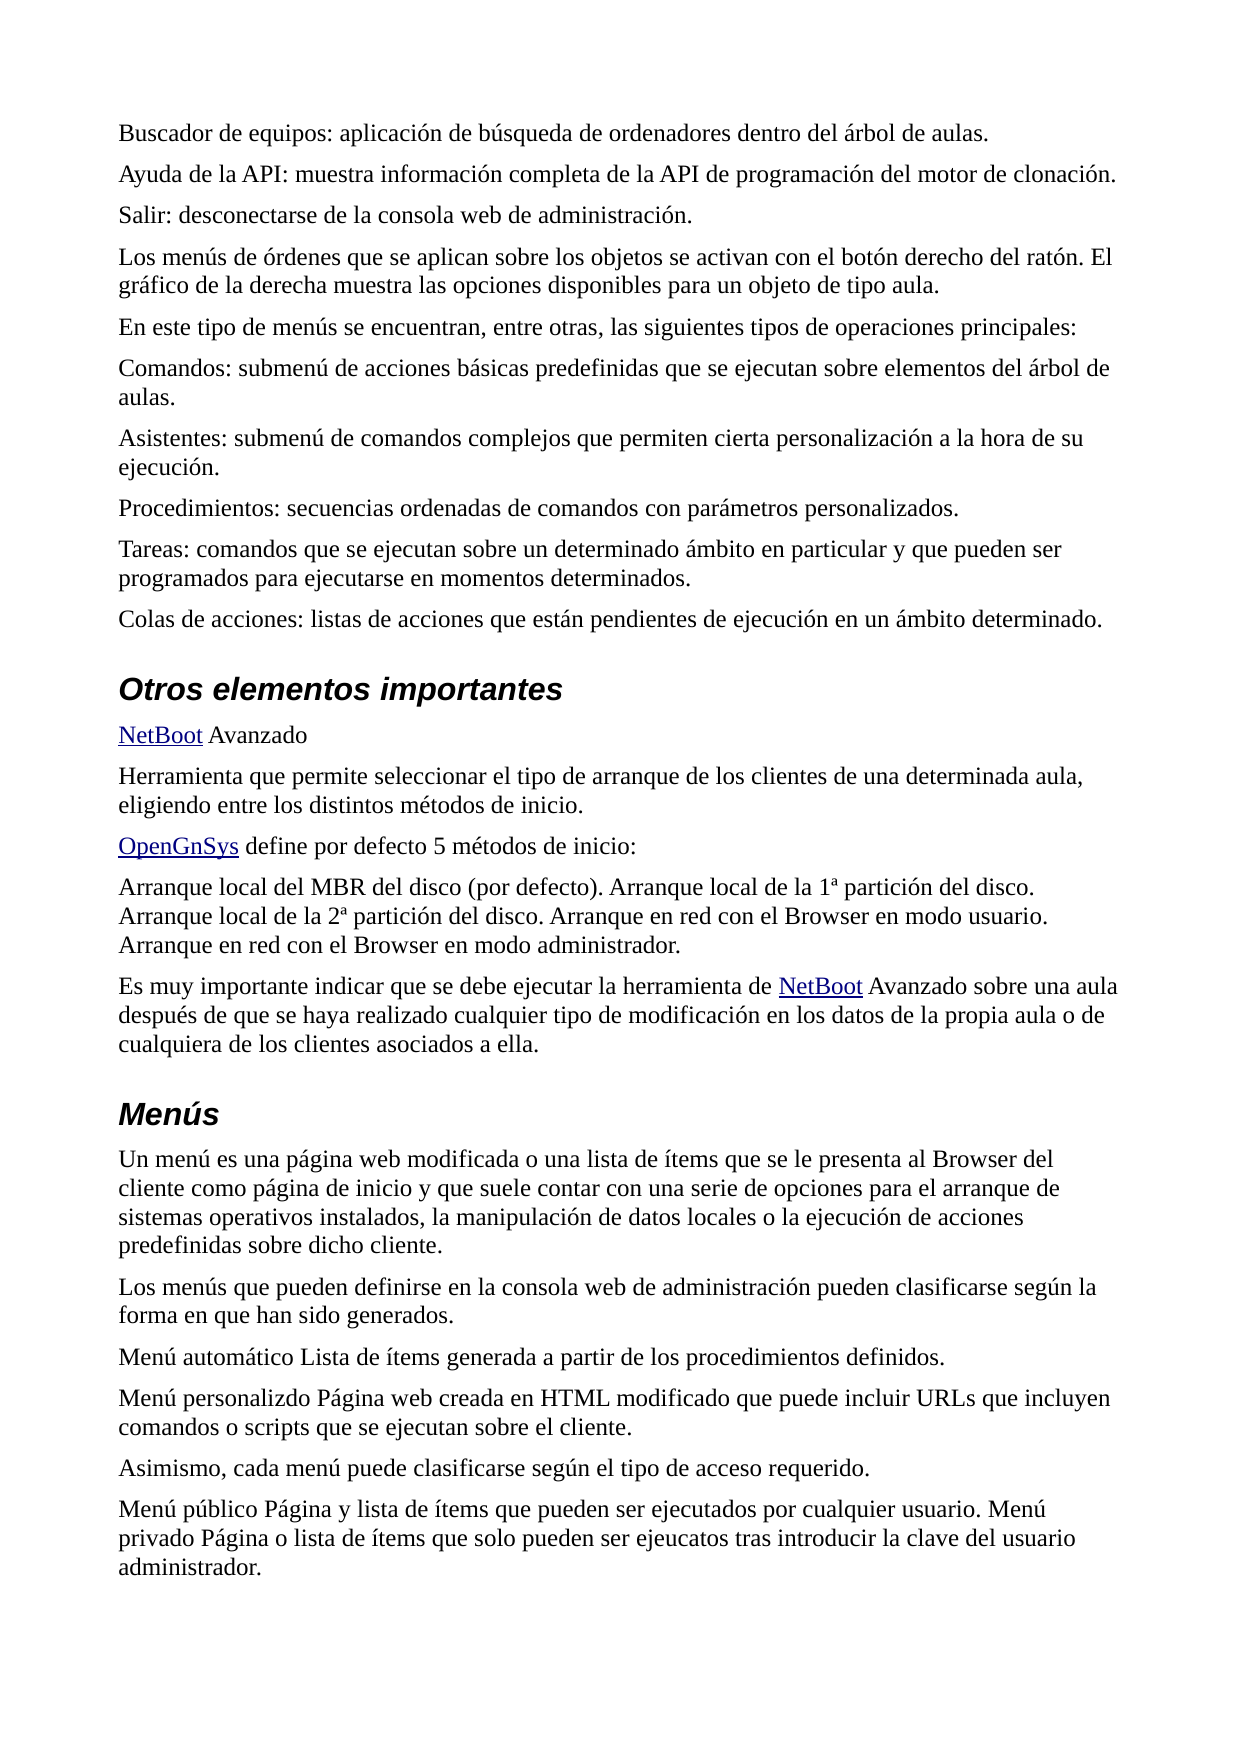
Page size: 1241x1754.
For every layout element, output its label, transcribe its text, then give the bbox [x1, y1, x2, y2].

text Comandos: submenú de acciones básicas predefinidas que se ejecutan sobre elementos del árbol de aulas. [118, 353, 1122, 411]
subtitle Menús [118, 1095, 1122, 1132]
text Los menús que pueden definirse en la consola web de administración pueden clasificarse según la forma en que han sido generados. [118, 1272, 1122, 1329]
text Menú público Página y lista de ítems que pueden ser ejecutados por cualquier usuario. Menú privado Página o lista de ítems que solo pueden ser ejeucatos tras introducir la clave del usuario administrador. [118, 1494, 1122, 1581]
text Herramienta que permite seleccionar el tipo de arranque de los clientes de una determinada aula, eligiendo entre los distintos métodos de inicio. [118, 761, 1122, 819]
text Tareas: comandos que se ejecutan sobre un determinado ámbito en particular y que pueden ser programados para ejecutarse en momentos determinados. [118, 534, 1122, 592]
text Procedimientos: secuencias ordenadas de comandos con parámetros personalizados. [118, 493, 1122, 522]
text OpenGnSys define por defecto 5 métodos de inicio: [118, 831, 1122, 860]
text Colas de acciones: listas de acciones que están pendientes de ejecución en un ámbito determinado. [118, 604, 1122, 633]
text Los menús de órdenes que se aplican sobre los objetos se activan con el botón derecho del ratón. El gráfico de la derecha muestra las opciones disponibles para un objeto de tipo aula. [118, 242, 1122, 299]
text Arranque local del MBR del disco (por defecto). Arranque local de la 1ª partición del disco. Arranque local de la 2ª partición del disco. Arranque en red con el Browser en modo usuario. Arranque en red con el Browser en modo administrador. [118, 872, 1122, 959]
text Un menú es una página web modificada o una lista de ítems que se le presenta al Browser del cliente como página de inicio y que suele contar con una serie de opciones para el arranque de sistemas operativos instalados, la manipulación de datos locales o la ejecución de acciones predefinidas sobre dicho cliente. [118, 1144, 1122, 1259]
text Asimismo, cada menú puede clasificarse según el tipo de acceso requerido. [118, 1453, 1122, 1482]
text Ayuda de la API: muestra información completa de la API de programación del motor de clonación. [118, 159, 1122, 188]
text En este tipo de menús se encuentran, entre otras, las siguientes tipos de operaciones principales: [118, 312, 1122, 341]
text Asistentes: submenú de comandos complejos que permiten cierta personalización a la hora de su ejecución. [118, 423, 1122, 481]
text Menú automático Lista de ítems generada a partir de los procedimientos definidos. [118, 1342, 1122, 1371]
text Es muy importante indicar que se debe ejecutar la herramienta de NetBoot Avanzado sobre una aula después de que se haya realizado cualquier tipo de modificación en los datos de la propia aula o de cualquiera de los clientes asociados a ella. [118, 971, 1122, 1057]
text Menú personalizdo Página web creada en HTML modificado que puede incluir URLs que incluyen comandos o scripts que se ejecutan sobre el cliente. [118, 1383, 1122, 1441]
text Salir: desconectarse de la consola web de administración. [118, 201, 1122, 229]
text NetBoot Avanzado [118, 720, 1122, 749]
subtitle Otros elementos importantes [118, 671, 1122, 707]
text Buscador de equipos: aplicación de búsqueda de ordenadores dentro del árbol de aulas. [118, 118, 1122, 147]
